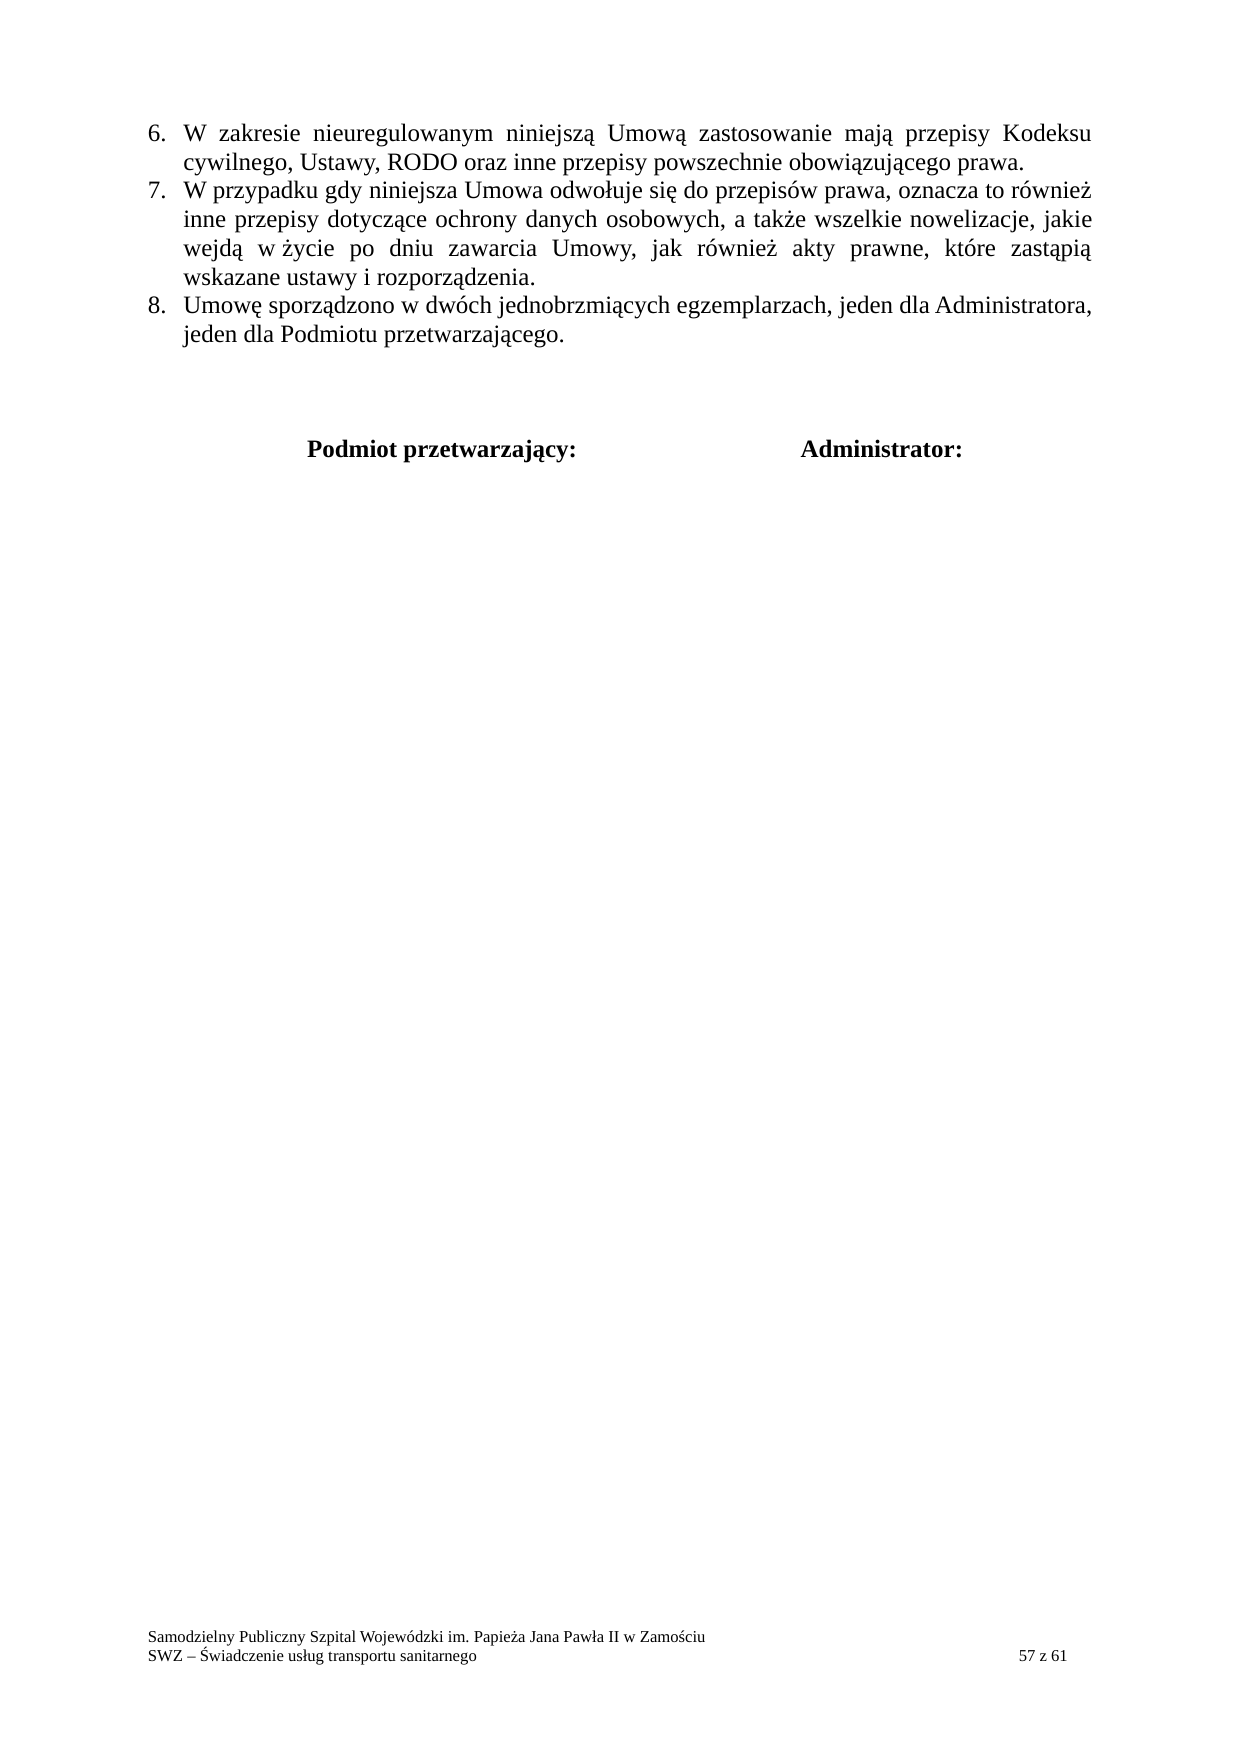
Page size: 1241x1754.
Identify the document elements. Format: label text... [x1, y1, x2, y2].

list W przypadku gdy niniejsza Umowa odwołuje się do przepisów prawa, oznacza to również inne przepisy dotyczące ochrony danych osobowych, a także wszelkie nowelizacje, jakie wejdą w życie po dniu zawarcia Umowy, jak również akty prawne, które zastąpią wskazane ustawy i rozporządzenia. [148, 176, 1093, 291]
list Umowę sporządzono w dwóch jednobrzmiących egzemplarzach, jeden dla Administratora, jeden dla Podmiotu przetwarzającego. [148, 291, 1093, 348]
text Podmiot przetwarzający: Administrator: [148, 434, 1122, 463]
list W zakresie nieuregulowanym niniejszą Umową zastosowanie mają przepisy Kodeksu cywilnego, Ustawy, RODO oraz inne przepisy powszechnie obowiązującego prawa. [148, 118, 1093, 176]
